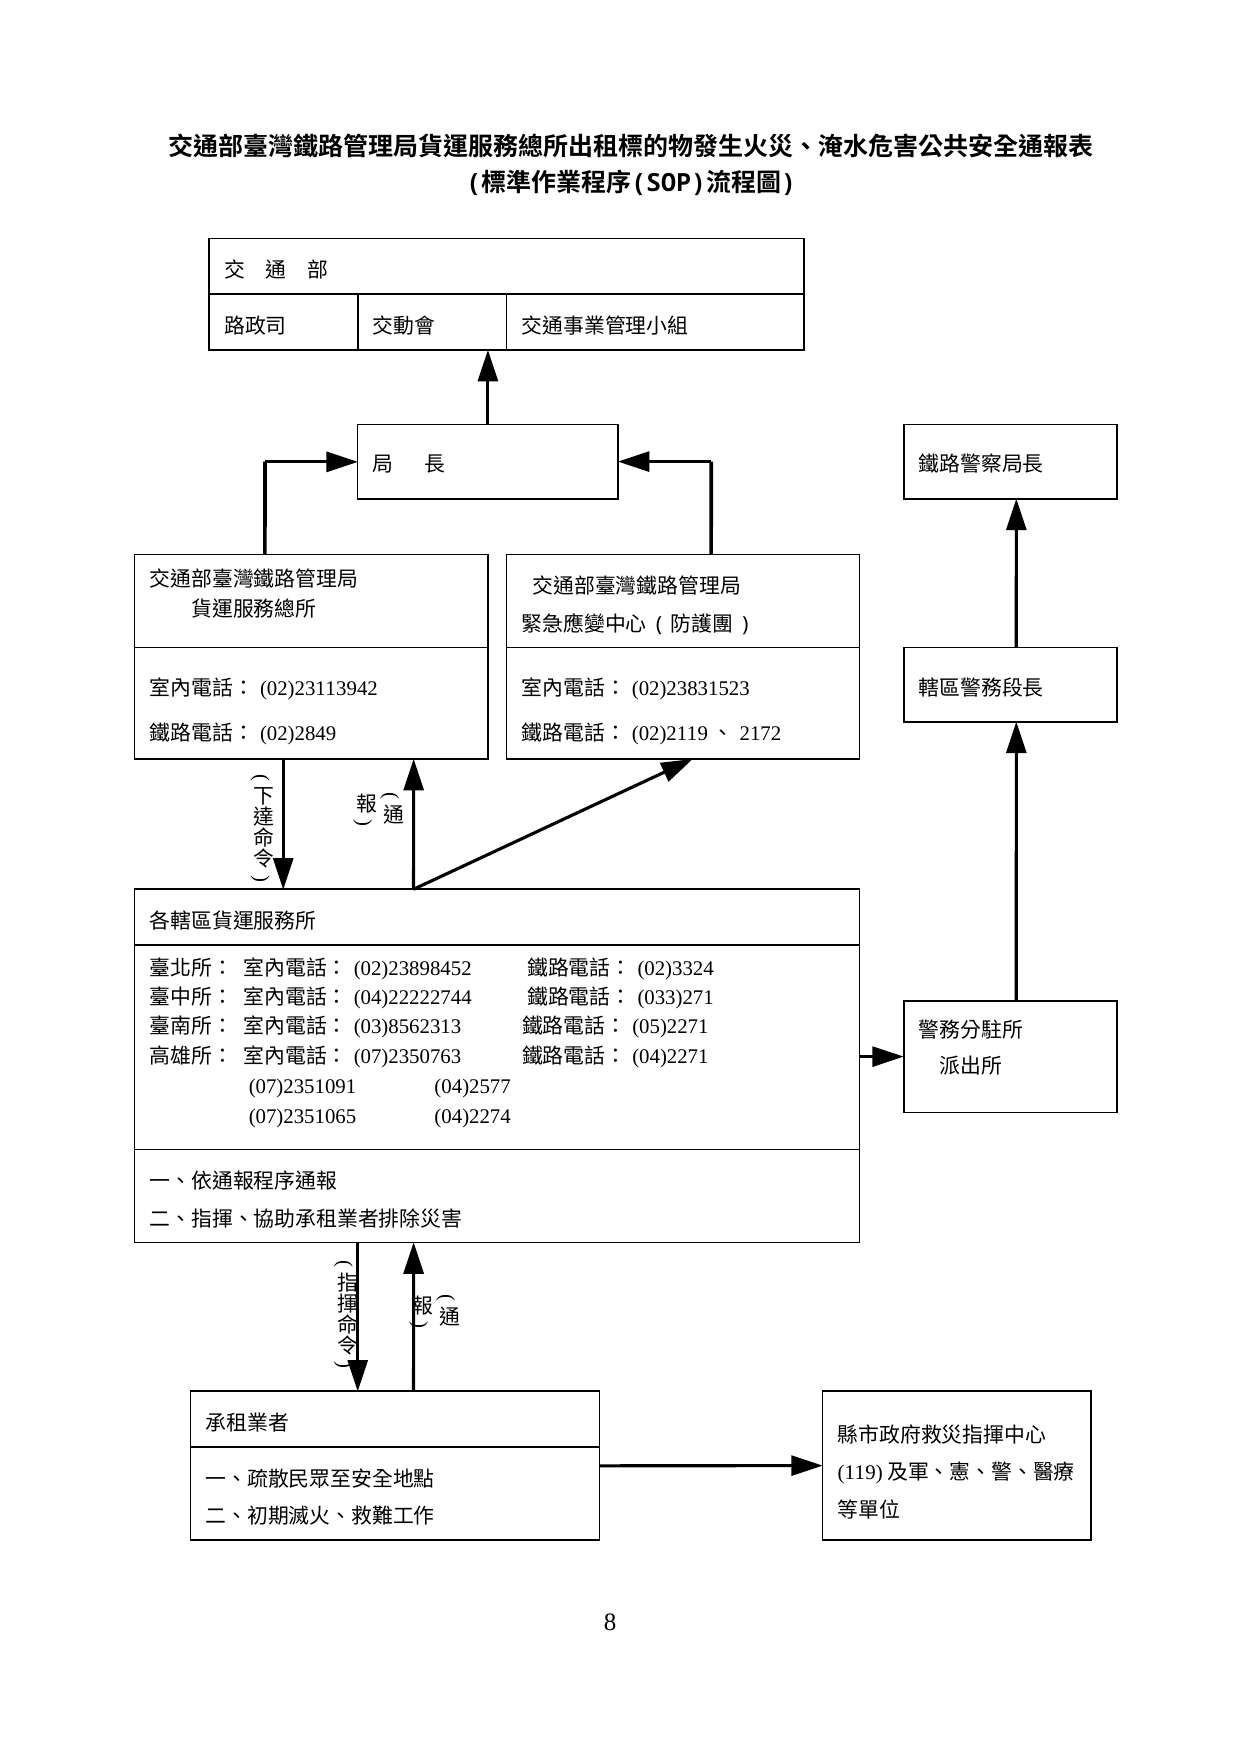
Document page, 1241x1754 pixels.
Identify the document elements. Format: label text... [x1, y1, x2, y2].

text 交通部臺灣鐵路管理局貨運服務總所出租標的物發生火災、淹水危害公共安全通報表 [84, 126, 1177, 162]
text (標準作業程序(SOP)流程圖) [84, 162, 1177, 199]
